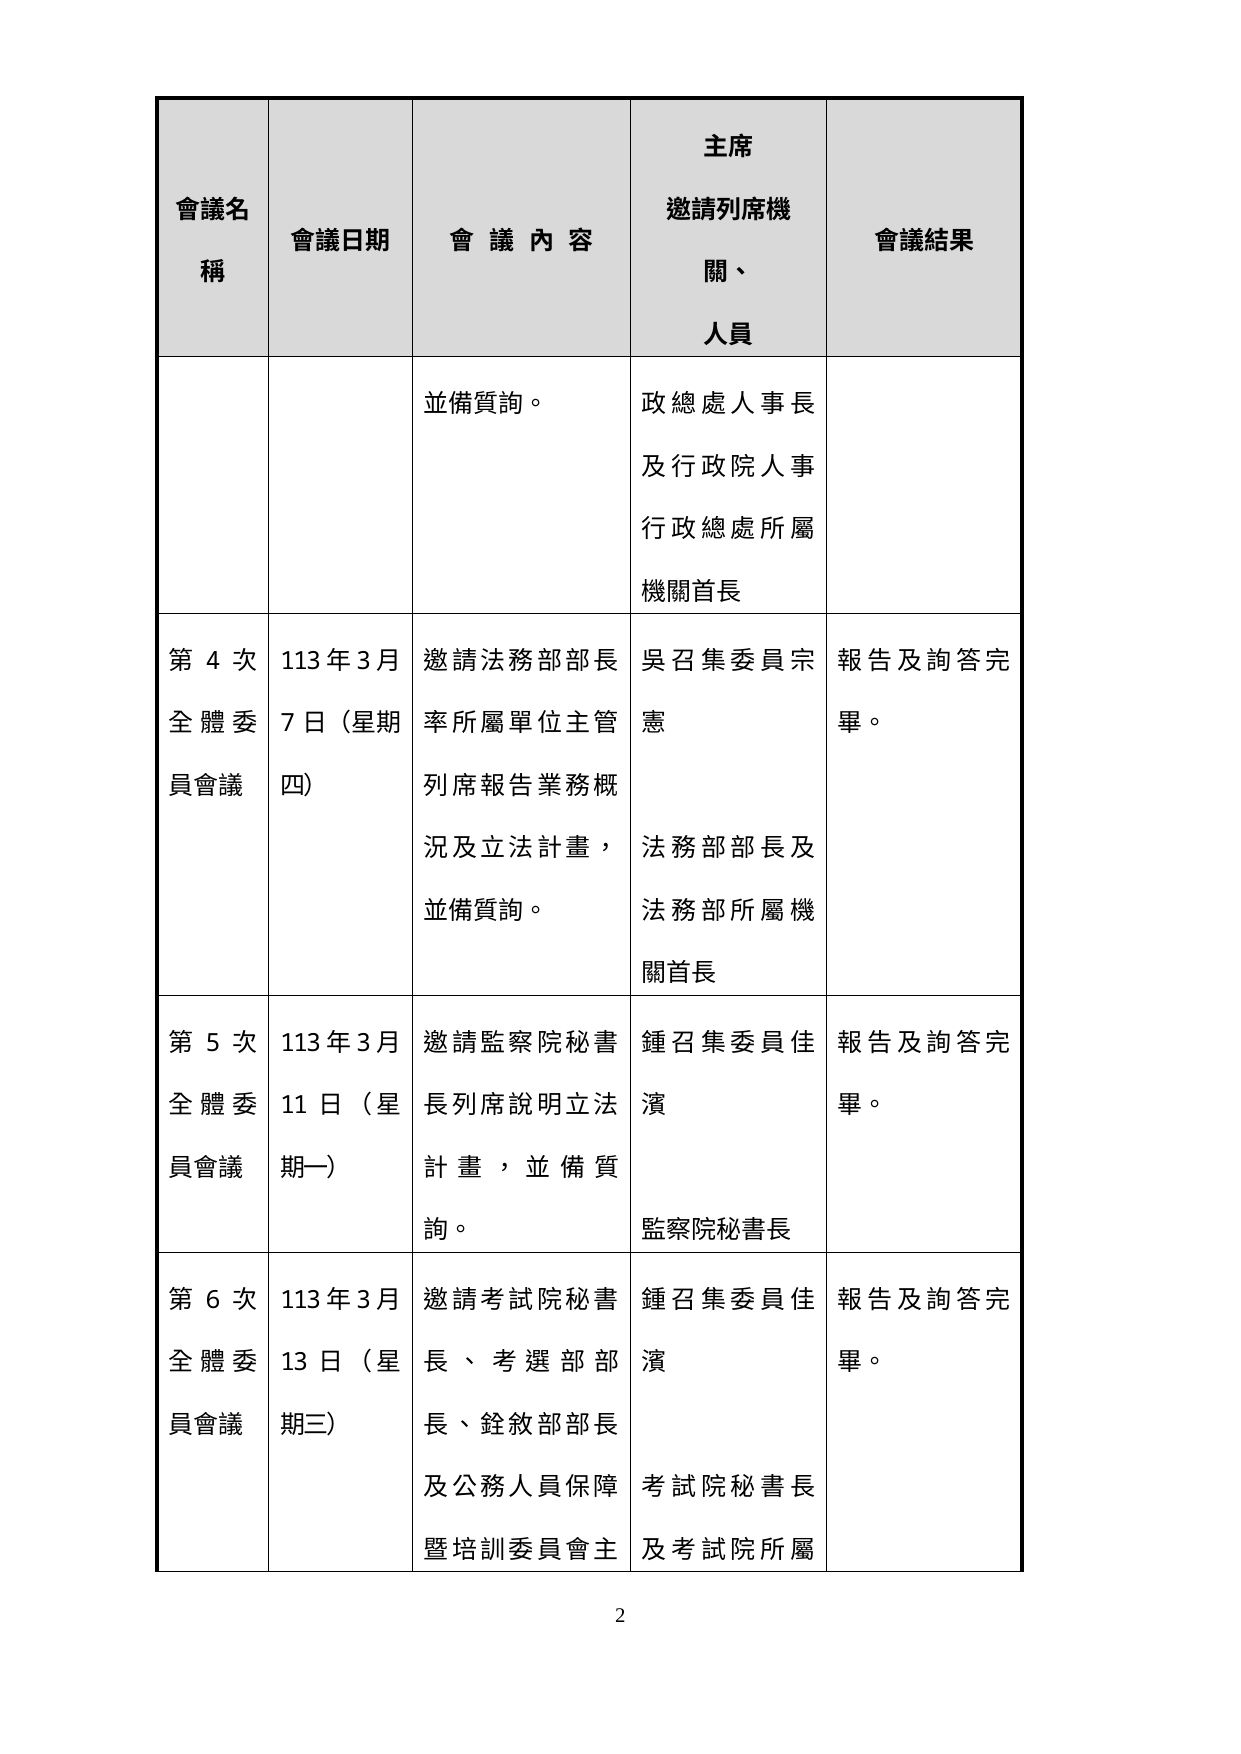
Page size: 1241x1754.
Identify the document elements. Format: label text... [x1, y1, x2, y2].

table_cell 政總處人事長及行政院人事行政總處所屬機關首長 [631, 357, 826, 613]
table_cell [159, 357, 268, 613]
table_cell 並備質詢。 [413, 357, 630, 613]
table_header 會議日期 [269, 100, 412, 356]
table_header 會議結果 [827, 100, 1020, 356]
table_cell 第5次全體委員會議 [159, 996, 268, 1252]
table_cell 吳召集委員宗憲 法務部部長及法務部所屬機關首長 [631, 614, 826, 995]
table_cell 邀請監察院秘書長列席說明立法計畫，並備質詢。 [413, 996, 630, 1252]
table_cell 邀請考試院秘書長、考選部部長、銓敘部部長及公務人員保障暨培訓委員會主 [413, 1253, 630, 1571]
table_cell 113年3月11日（星期一） [269, 996, 412, 1252]
table_cell 第6次全體委員會議 [159, 1253, 268, 1571]
table_header 主席 邀請列席機關、 人員 [631, 100, 826, 356]
table_cell 113年3月13日（星期三） [269, 1253, 412, 1571]
table_cell 113年3月7日（星期四） [269, 614, 412, 995]
table_cell 邀請法務部部長率所屬單位主管列席報告業務概況及立法計畫，並備質詢。 [413, 614, 630, 995]
table_cell 第4次全體委員會議 [159, 614, 268, 995]
table_cell 鍾召集委員佳濱 監察院秘書長 [631, 996, 826, 1252]
table_header 會議內容 [413, 100, 630, 356]
table_cell 報告及詢答完畢。 [827, 614, 1020, 995]
table_cell [827, 357, 1020, 613]
table_cell 報告及詢答完畢。 [827, 1253, 1020, 1571]
table_cell [269, 357, 412, 613]
table_cell 鍾召集委員佳濱 考試院秘書長及考試院所屬 [631, 1253, 826, 1571]
table_header 會議名稱 [159, 100, 268, 356]
table_cell 報告及詢答完畢。 [827, 996, 1020, 1252]
